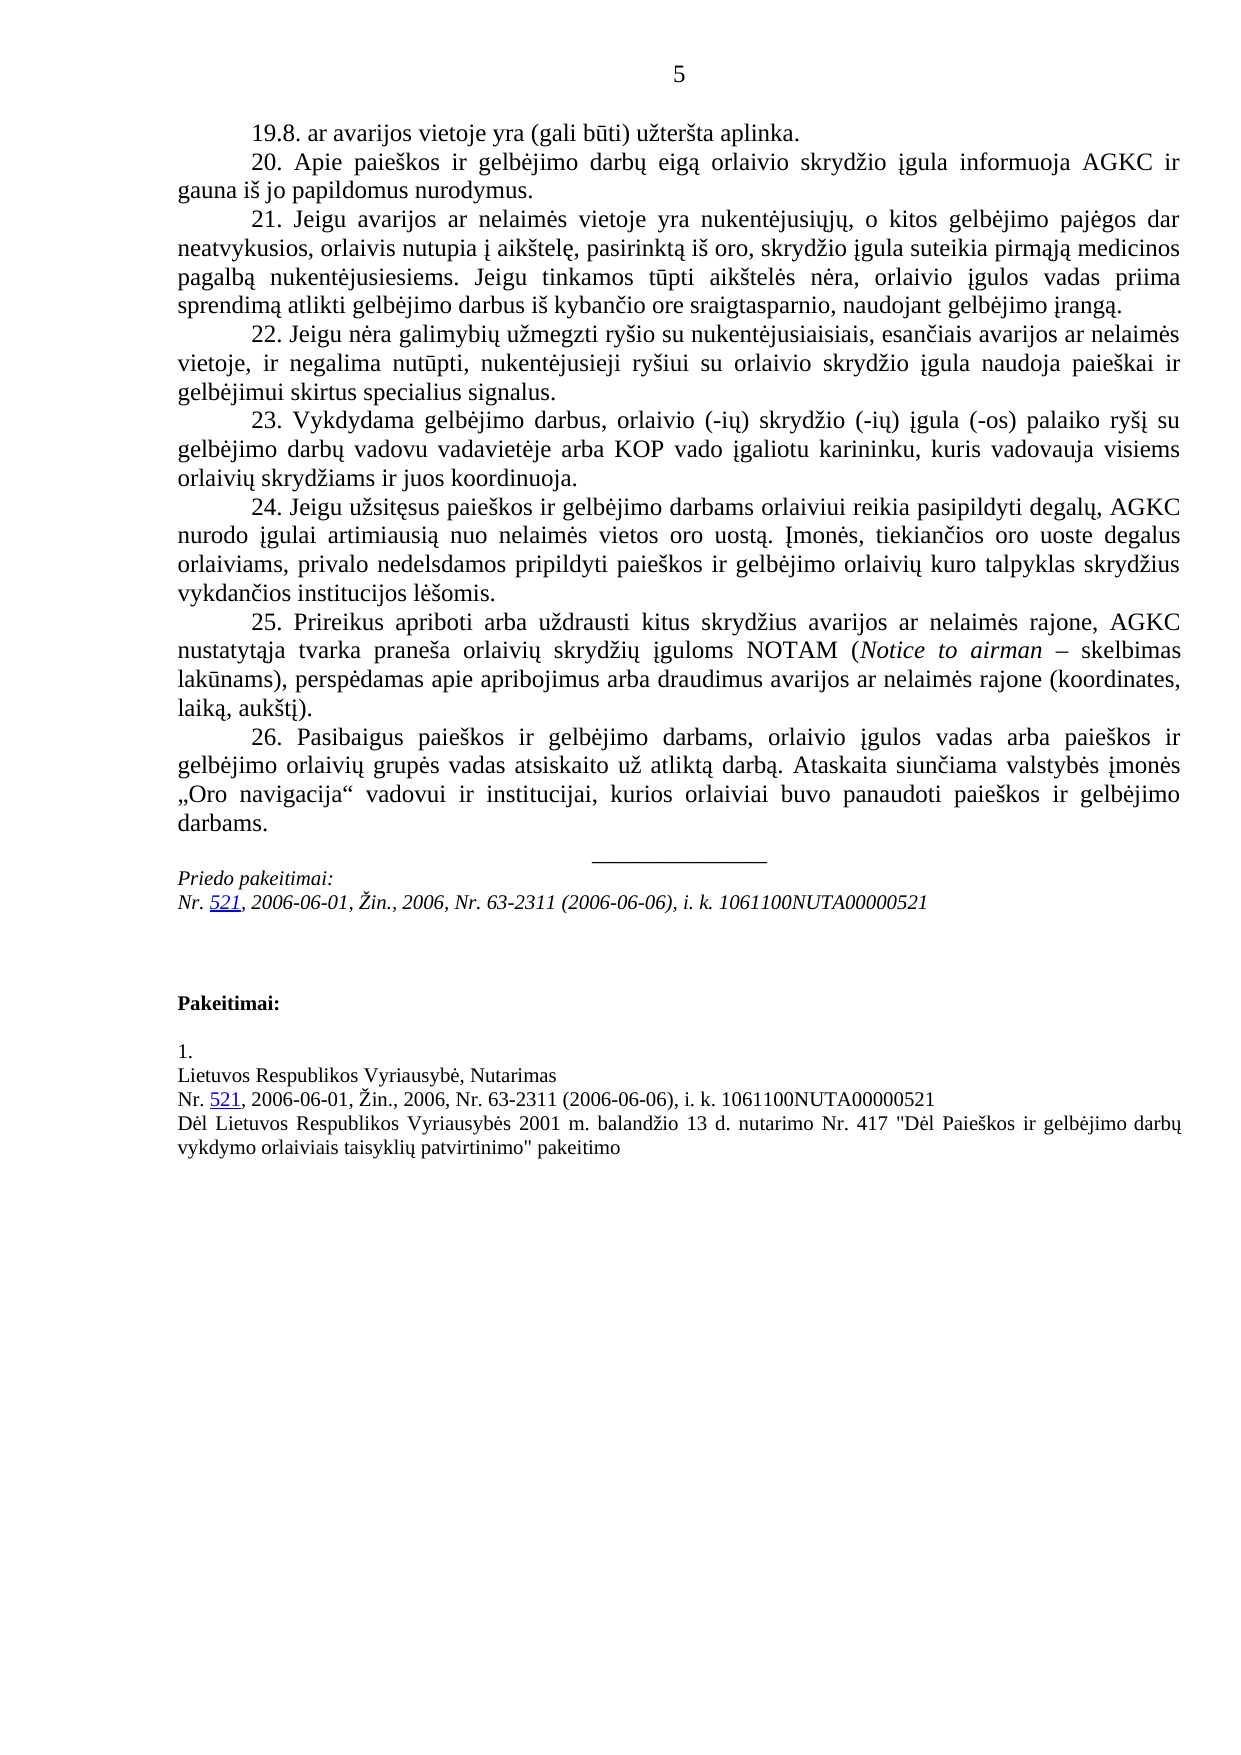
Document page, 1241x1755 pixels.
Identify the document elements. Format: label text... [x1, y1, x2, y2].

text Nr. 521, 2006-06-01, Žin., 2006, Nr. 63-2311 (2006-06-06), i. k. 1061100NUTA00000521 [177, 890, 1181, 914]
text 1. [177, 1039, 1181, 1063]
text 19.8. ar avarijos vietoje yra (gali būti) užteršta aplinka. [177, 118, 1181, 147]
text 21. Jeigu avarijos ar nelaimės vietoje yra nukentėjusiųjų, o kitos gelbėjimo pajėgos dar neatvykusios, orlaivis nutupia į aikštelę, pasirinktą iš oro, skrydžio įgula suteikia pirmąją medicinos pagalbą nukentėjusiesiems. Jeigu tinkamos tūpti aikštelės nėra, orlaivio įgulos vadas priima sprendimą atlikti gelbėjimo darbus iš kybančio ore sraigtasparnio, naudojant gelbėjimo įrangą. [177, 204, 1181, 319]
text 20. Apie paieškos ir gelbėjimo darbų eigą orlaivio skrydžio įgula informuoja AGKC ir gauna iš jo papildomus nurodymus. [177, 147, 1181, 204]
text Pakeitimai: [177, 991, 1181, 1015]
text 22. Jeigu nėra galimybių užmegzti ryšio su nukentėjusiaisiais, esančiais avarijos ar nelaimės vietoje, ir negalima nutūpti, nukentėjusieji ryšiui su orlaivio skrydžio įgula naudoja paieškai ir gelbėjimui skirtus specialius signalus. [177, 319, 1181, 406]
text 23. Vykdydama gelbėjimo darbus, orlaivio (-ių) skrydžio (-ių) įgula (-os) palaiko ryšį su gelbėjimo darbų vadovu vadavietėje arba KOP vado įgaliotu karininku, kuris vadovauja visiems orlaivių skrydžiams ir juos koordinuoja. [177, 406, 1181, 492]
text 25. Prireikus apriboti arba uždrausti kitus skrydžius avarijos ar nelaimės rajone, AGKC nustatytąja tvarka praneša orlaivių skrydžių įguloms NOTAM (Notice to airman – skelbimas lakūnams), perspėdamas apie apribojimus arba draudimus avarijos ar nelaimės rajone (koordinates, laiką, aukštį). [177, 607, 1181, 722]
text Nr. 521, 2006-06-01, Žin., 2006, Nr. 63-2311 (2006-06-06), i. k. 1061100NUTA00000521 [177, 1087, 1181, 1111]
text 26. Pasibaigus paieškos ir gelbėjimo darbams, orlaivio įgulos vadas arba paieškos ir gelbėjimo orlaivių grupės vadas atsiskaito už atliktą darbą. Ataskaita siunčiama valstybės įmonės „Oro navigacija“ vadovui ir institucijai, kurios orlaiviai buvo panaudoti paieškos ir gelbėjimo darbams. [177, 722, 1181, 837]
text Dėl Lietuvos Respublikos Vyriausybės 2001 m. balandžio 13 d. nutarimo Nr. 417 "Dėl Paieškos ir gelbėjimo darbų vykdymo orlaiviais taisyklių patvirtinimo" pakeitimo [177, 1111, 1181, 1159]
text Lietuvos Respublikos Vyriausybė, Nutarimas [177, 1063, 1181, 1087]
text ______________ [177, 837, 1181, 866]
text Priedo pakeitimai: [177, 866, 1181, 890]
text 24. Jeigu užsitęsus paieškos ir gelbėjimo darbams orlaiviui reikia pasipildyti degalų, AGKC nurodo įgulai artimiausią nuo nelaimės vietos oro uostą. Įmonės, tiekiančios oro uoste degalus orlaiviams, privalo nedelsdamos pripildyti paieškos ir gelbėjimo orlaivių kuro talpyklas skrydžius vykdančios institucijos lėšomis. [177, 492, 1181, 607]
